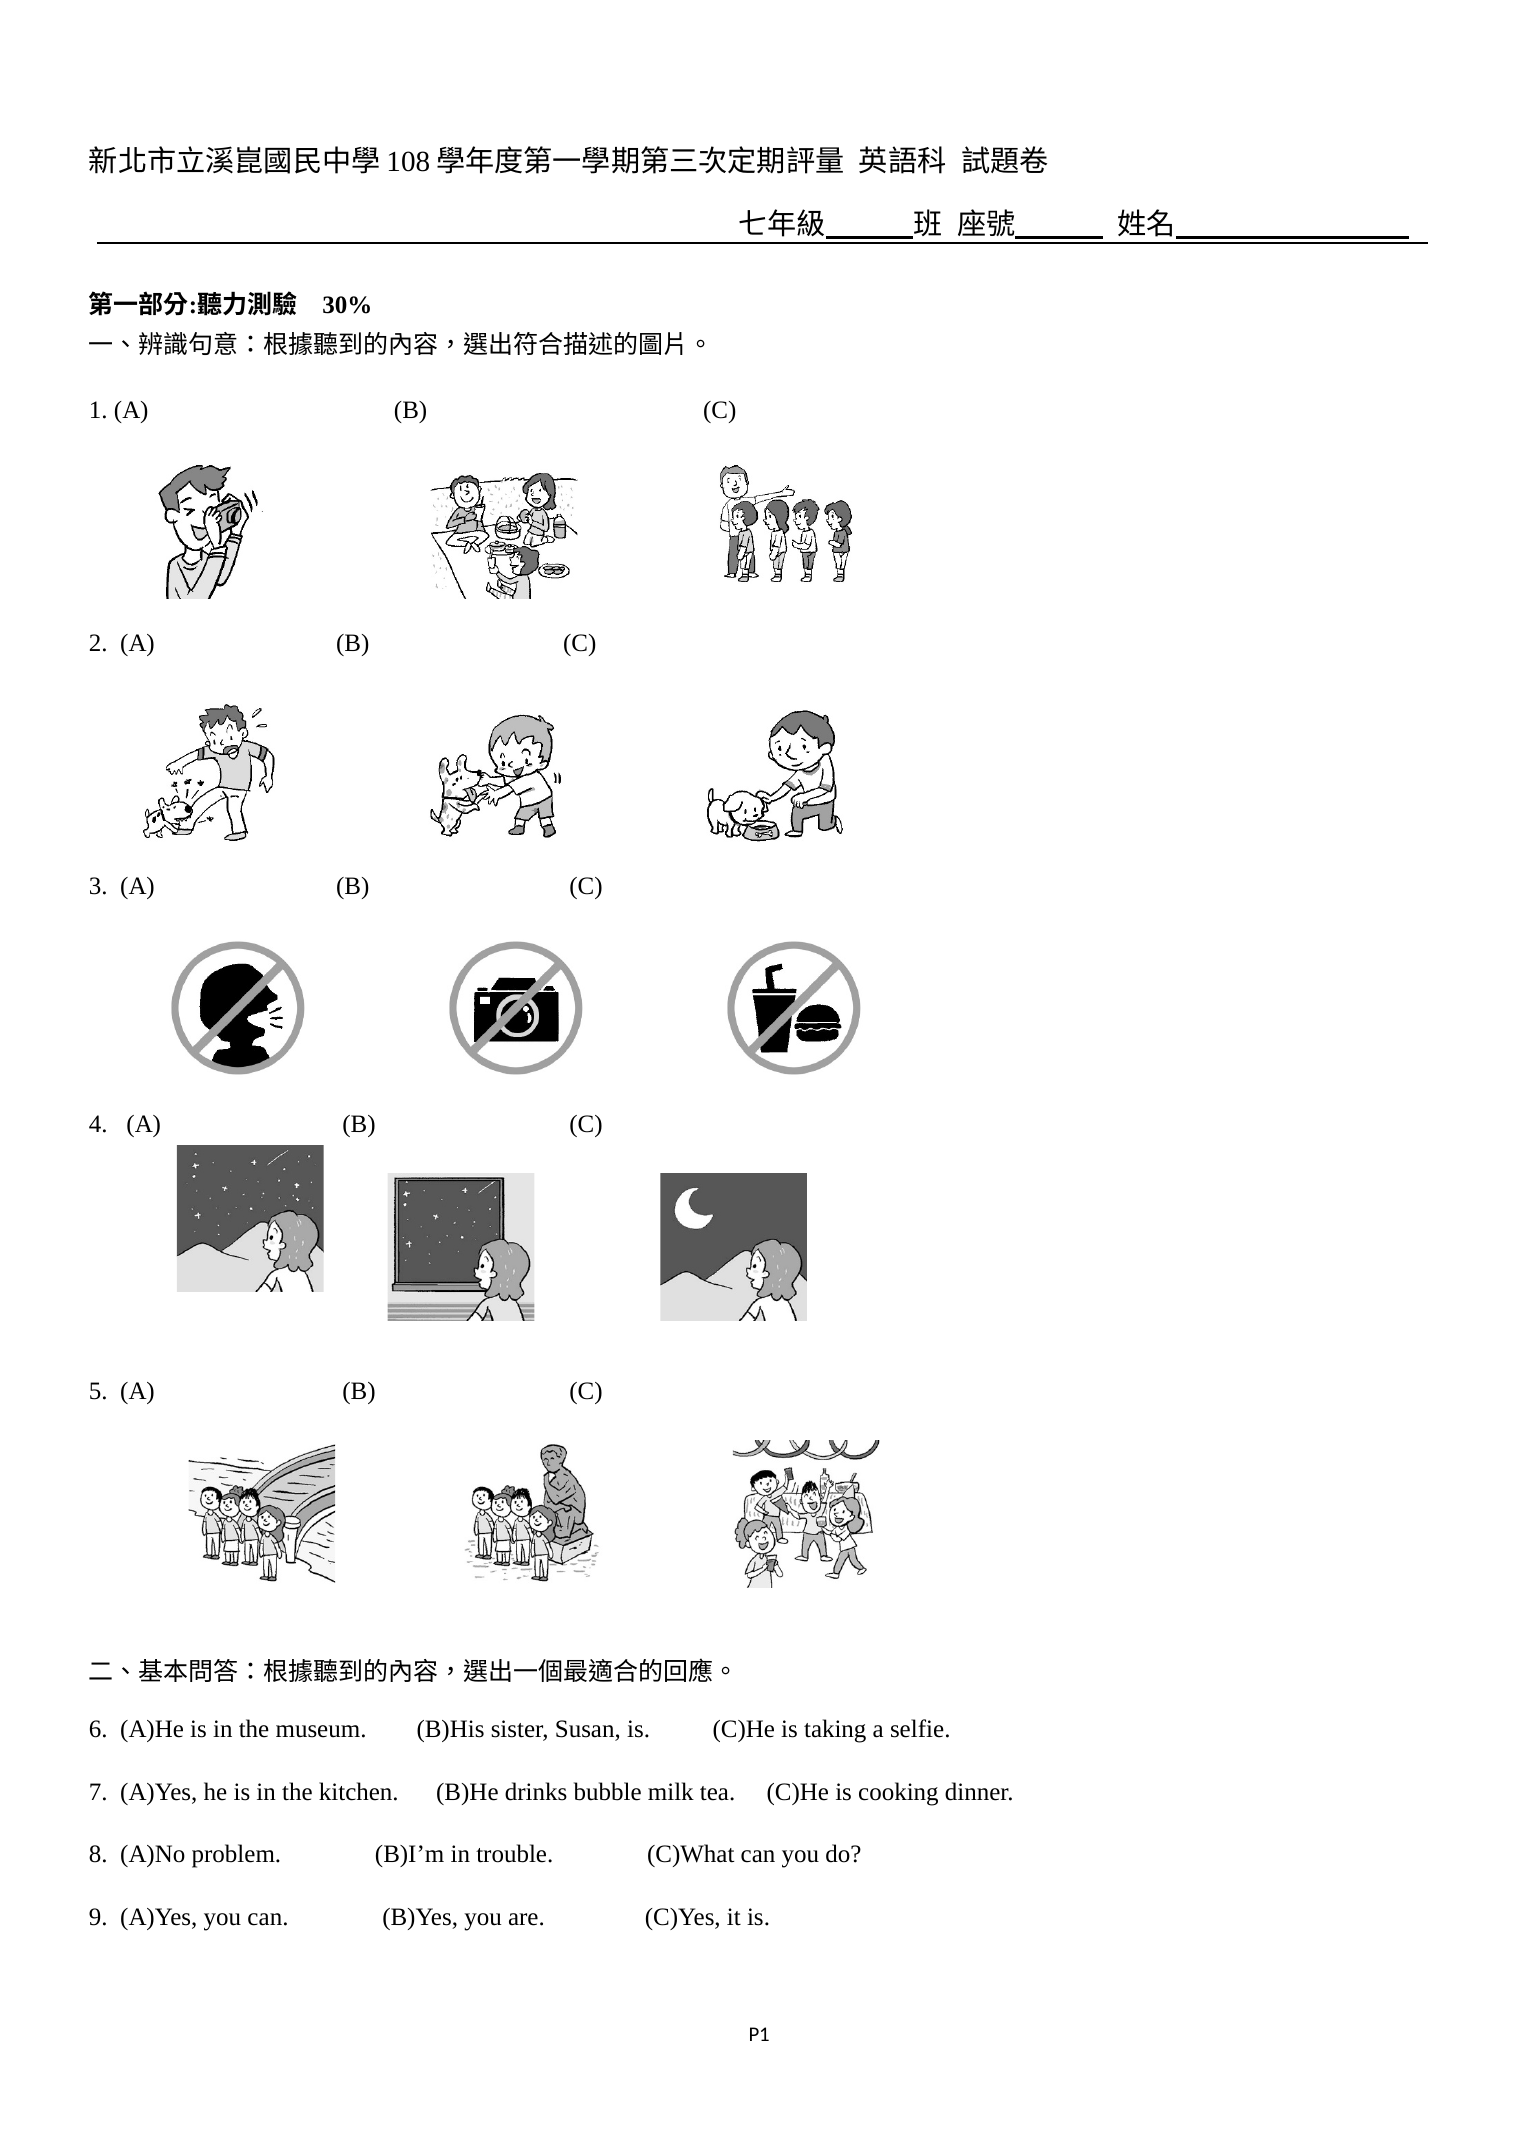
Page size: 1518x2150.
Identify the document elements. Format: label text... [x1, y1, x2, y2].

text 9. (A)Yes, you can. (B)Yes, you are. (C)Yes, it is. [89, 1875, 1429, 1937]
text 1. (A) (B) (C) [89, 361, 1429, 423]
text 6. (A)He is in the museum. (B)His sister, Susan, is. (C)He is taking a selfie. [89, 1687, 1429, 1750]
text 2. (A) (B) (C) [89, 628, 1429, 657]
text 3. (A) (B) (C) [89, 844, 1429, 907]
text 七年級 班 座號 姓名 [738, 180, 1429, 242]
text 7. (A)Yes, he is in the kitchen. (B)He drinks bubble milk tea. (C)He is cooking dinner. [89, 1750, 1429, 1812]
text 5. (A) (B) (C) [89, 1349, 1429, 1412]
text 新北市立溪崑國民中學108學年度第一學期第三次定期評量 英語科 試題卷 [89, 117, 1429, 180]
text 8. (A)No problem. (B)I’m in trouble. (C)What can you do? [89, 1812, 1429, 1875]
text 第一部分:聽力測驗 30% [89, 261, 1429, 323]
subtitle 二、基本問答：根據聽到的內容，選出一個最適合的回應。 [89, 1650, 1429, 1687]
subtitle 一、辨識句意：根據聽到的內容，選出符合描述的圖片。 [89, 323, 1429, 361]
text 4. (A) (B) (C) [89, 1082, 1429, 1145]
